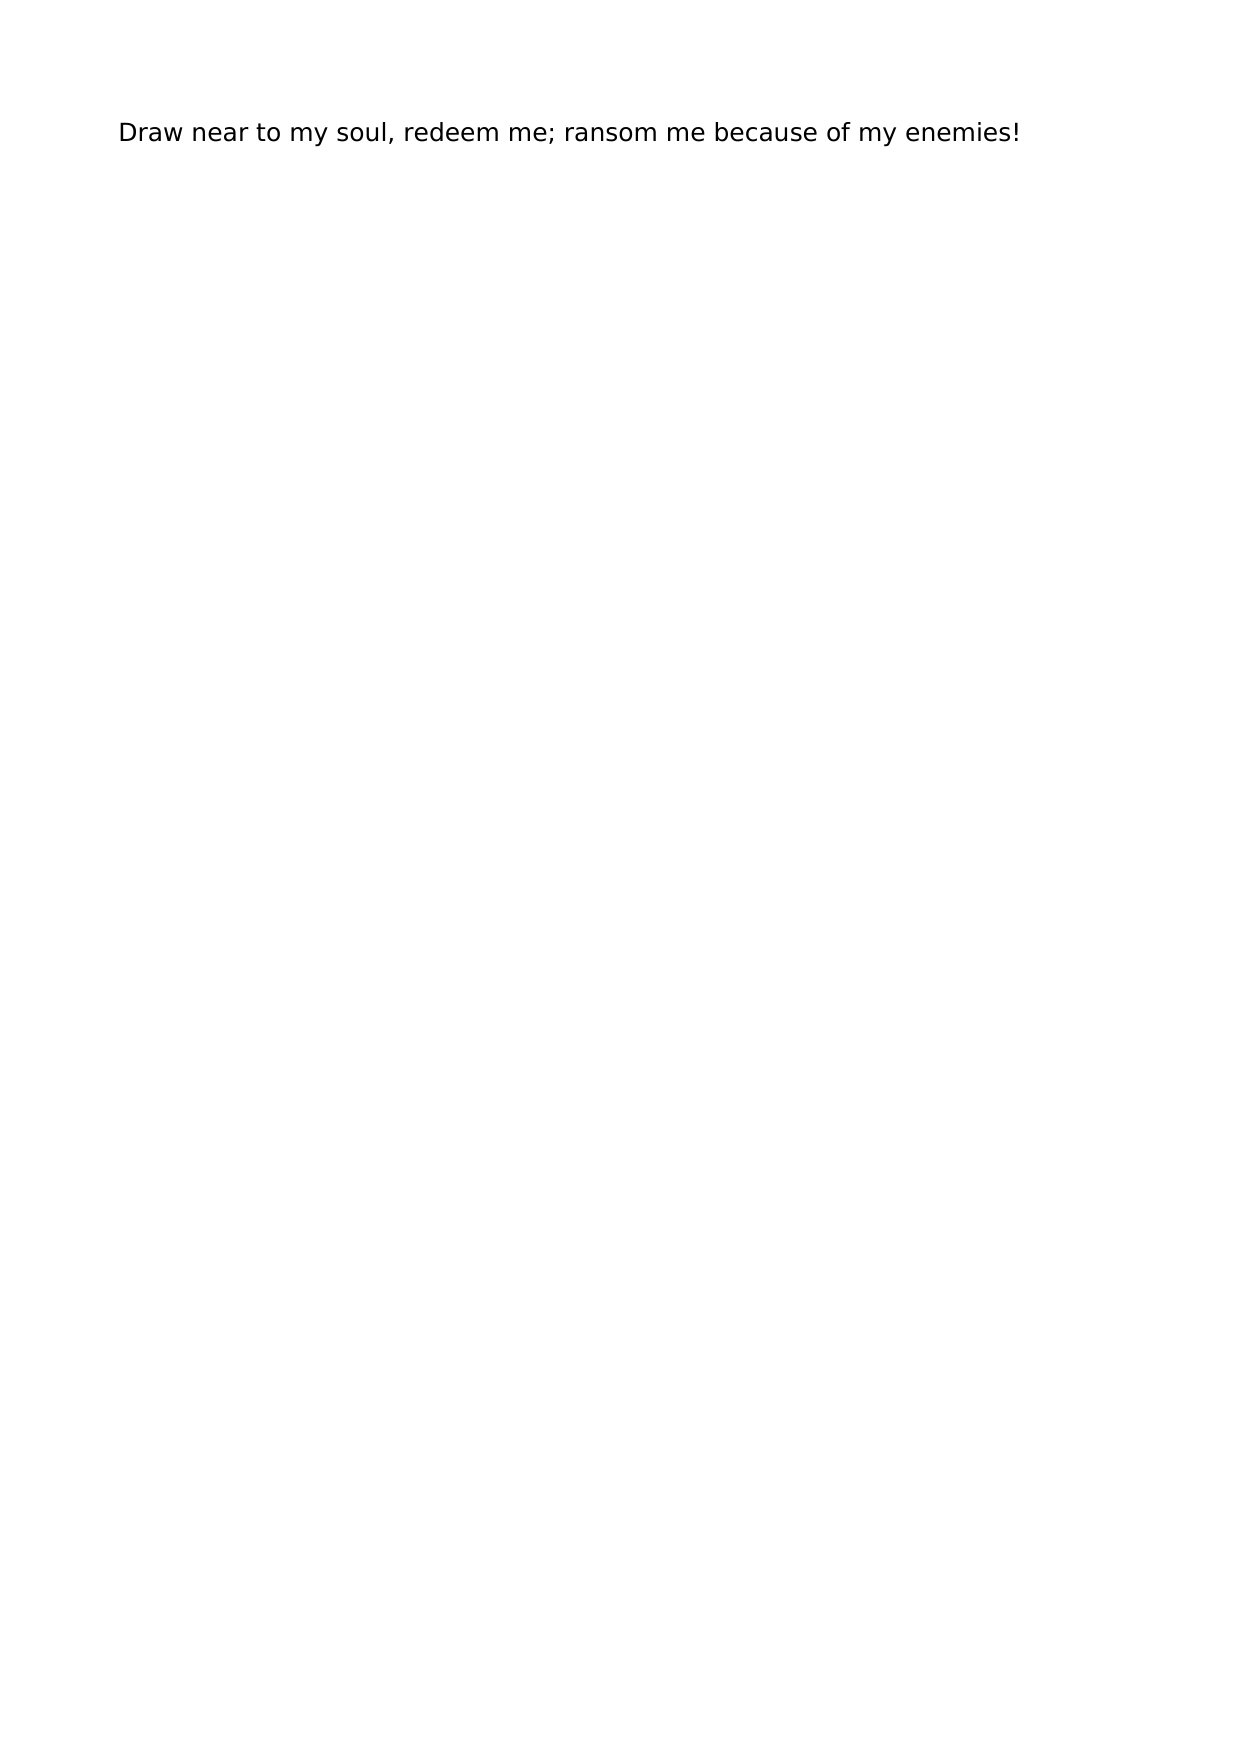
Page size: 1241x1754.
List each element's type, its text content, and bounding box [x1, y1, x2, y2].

text Draw near to my soul, redeem me; ransom me because of my enemies! [118, 118, 1122, 147]
